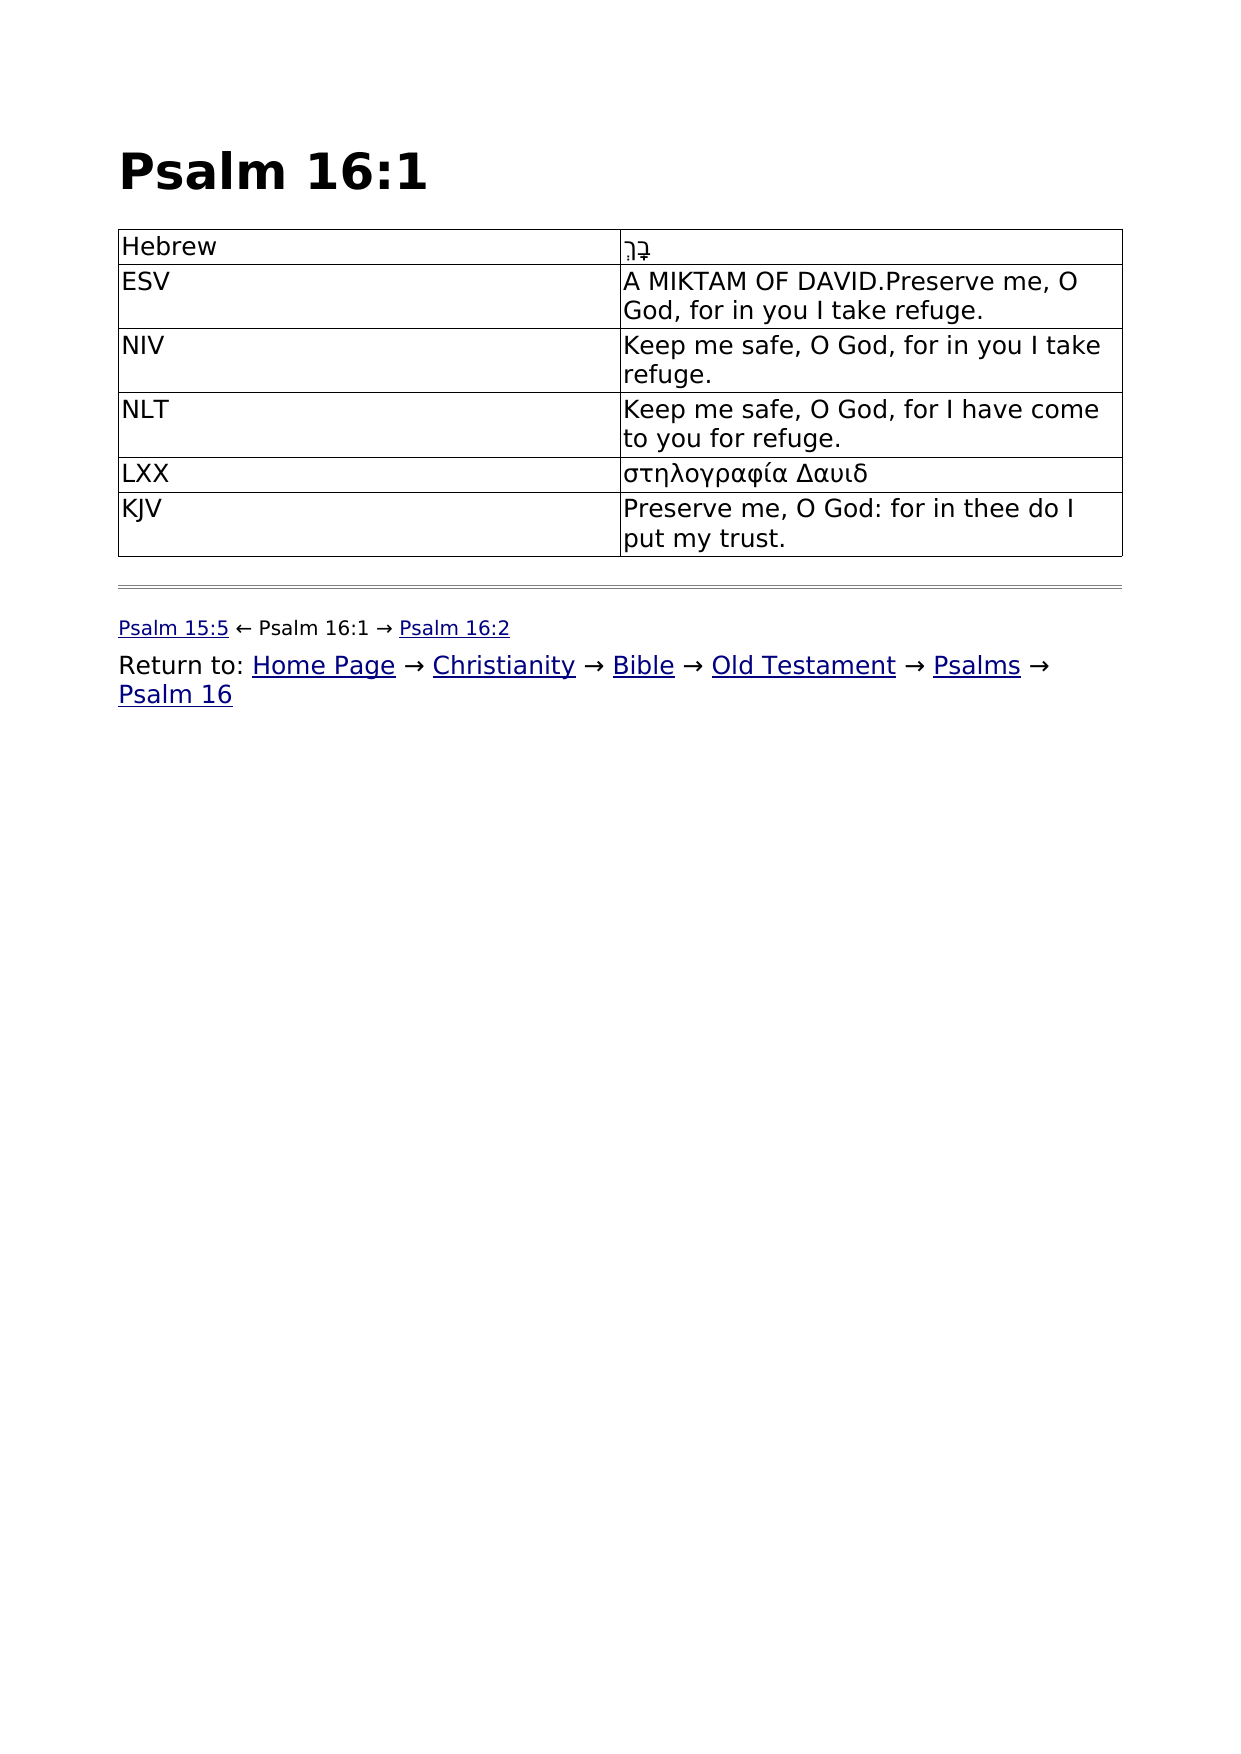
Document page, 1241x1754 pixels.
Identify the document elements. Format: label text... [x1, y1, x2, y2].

table_cell ESV [119, 265, 620, 328]
table_cell A MIKTAM OF DAVID.Preserve me, O God, for in you I take refuge. [621, 265, 1122, 328]
table_header בָֽךְ [621, 230, 1122, 264]
table_cell NLT [119, 393, 620, 457]
table_cell Preserve me, O God: for in thee do I put my trust. [621, 493, 1122, 556]
table_cell KJV [119, 493, 620, 556]
table_cell NIV [119, 329, 620, 392]
table_header Hebrew [119, 230, 620, 264]
table_cell Keep me safe, O God, for in you I take refuge. [621, 329, 1122, 392]
table_cell LXX [119, 458, 620, 492]
table_cell Keep me safe, O God, for I have come to you for refuge. [621, 393, 1122, 457]
text Return to: Home Page → Christianity → Bible → Old Testament → Psalms → Psalm 16 [118, 651, 1122, 709]
table_cell στηλογραφία Δαυιδ [621, 458, 1122, 492]
subtitle Psalm 16:1 [118, 143, 1122, 201]
text Psalm 15:5 ← Psalm 16:1 → Psalm 16:2 [118, 617, 1122, 651]
